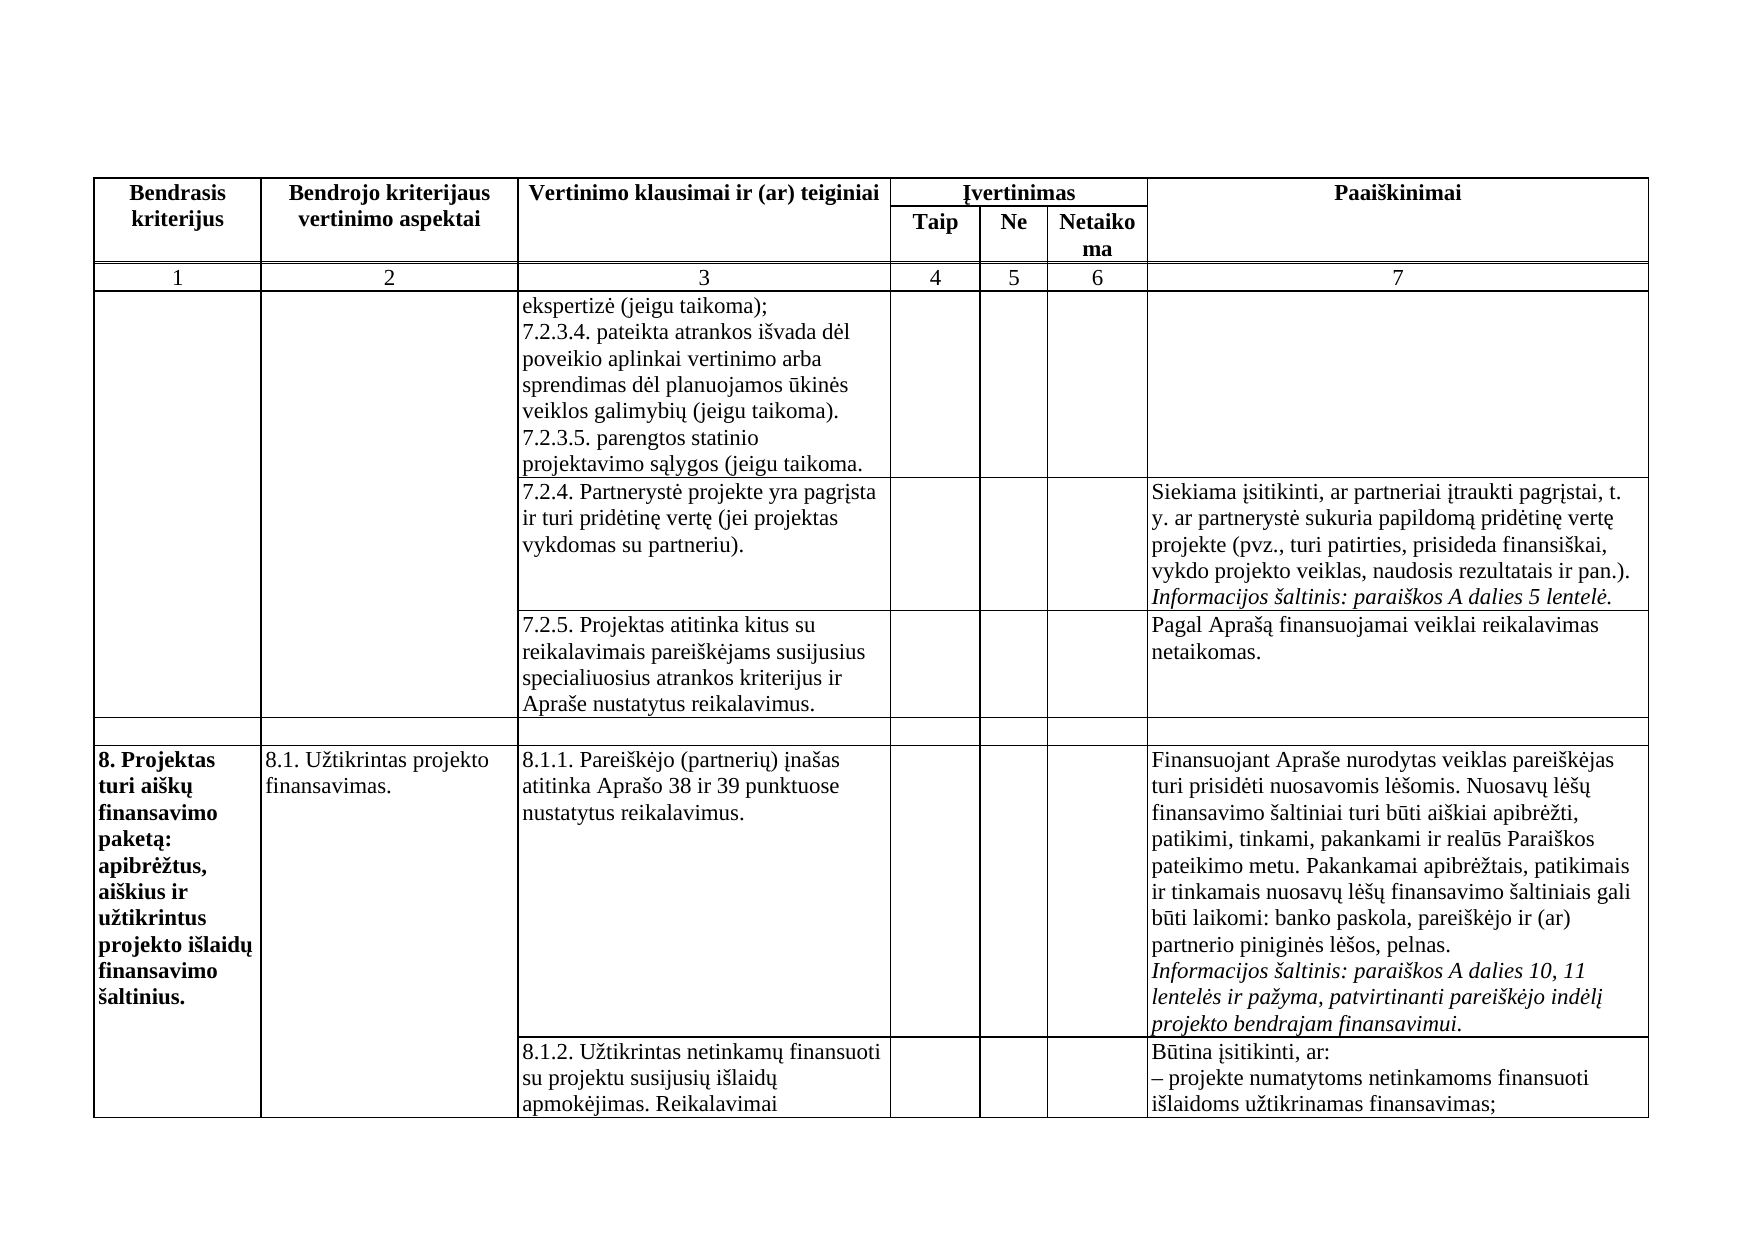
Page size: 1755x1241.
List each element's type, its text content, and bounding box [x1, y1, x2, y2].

table_cell [1048, 1038, 1147, 1117]
table_cell [95, 292, 260, 717]
table_cell [891, 1038, 979, 1117]
table_cell [891, 292, 979, 476]
table_cell Būtina įsitikinti, ar: – projekte numatytoms netinkamoms finansuoti išlaidoms užtikrinamas finansavimas; [1148, 1038, 1648, 1117]
table_cell 7.2.4. Partnerystė projekte yra pagrįsta ir turi pridėtinę vertę (jei projektas vykdomas su partneriu). [519, 478, 890, 610]
table_cell [1148, 292, 1648, 476]
table_cell Pagal Aprašą finansuojamai veiklai reikalavimas netaikomas. [1148, 611, 1648, 717]
table_cell [981, 478, 1047, 610]
table_cell 7 [1148, 264, 1648, 290]
table_cell [1148, 718, 1648, 745]
table_cell 8.1.1. Pareiškėjo (partnerių) įnašas atitinka Aprašo 38 ir 39 punktuose nustatytus reikalavimus. [519, 746, 890, 1036]
table_cell 3 [519, 264, 890, 290]
table_cell [1048, 746, 1147, 1036]
table_header Bendrasis kriterijus [95, 179, 260, 261]
table_cell 6 [1048, 264, 1147, 290]
table_header Įvertinimas [891, 179, 1147, 205]
table_cell [981, 292, 1047, 476]
table_cell 1 [95, 264, 260, 290]
table_header Bendrojo kriterijaus vertinimo aspektai [262, 179, 517, 261]
table_header Vertinimo klausimai ir (ar) teiginiai [519, 179, 890, 261]
table_cell Taip [891, 207, 979, 261]
table_cell [1048, 478, 1147, 610]
table_cell [981, 1038, 1047, 1117]
table_cell [891, 718, 979, 745]
table_cell [891, 746, 979, 1036]
table_cell [981, 746, 1047, 1036]
table_cell [95, 718, 260, 745]
table_cell ekspertizė (jeigu taikoma); 7.2.3.4. pateikta atrankos išvada dėl poveikio aplinkai vertinimo arba sprendimas dėl planuojamos ūkinės veiklos galimybių (jeigu taikoma). 7.2.3.5. parengtos statinio projektavimo sąlygos (jeigu taikoma. [519, 292, 890, 476]
table_cell 7.2.5. Projektas atitinka kitus su reikalavimais pareiškėjams susijusius specialiuosius atrankos kriterijus ir Apraše nustatytus reikalavimus. [519, 611, 890, 717]
table_cell [981, 718, 1047, 745]
table_cell [891, 611, 979, 717]
table_cell [262, 292, 517, 717]
table_cell [1048, 292, 1147, 476]
table_cell Ne [981, 207, 1047, 261]
table_cell [891, 478, 979, 610]
table_cell [519, 718, 890, 745]
table_cell Netaikoma [1048, 207, 1147, 261]
table_cell Finansuojant Apraše nurodytas veiklas pareiškėjas turi prisidėti nuosavomis lėšomis. Nuosavų lėšų finansavimo šaltiniai turi būti aiškiai apibrėžti, patikimi, tinkami, pakankami ir realūs Paraiškos pateikimo metu. Pakankamai apibrėžtais, patikimais ir tinkamais nuosavų lėšų finansavimo šaltiniais gali būti laikomi: banko paskola, pareiškėjo ir (ar) partnerio piniginės lėšos, pelnas. Informacijos šaltinis: paraiškos A dalies 10, 11 lentelės ir pažyma, patvirtinanti pareiškėjo indėlį projekto bendrajam finansavimui. [1148, 746, 1648, 1036]
table_cell [981, 611, 1047, 717]
table_cell [262, 718, 517, 745]
table_cell [1048, 718, 1147, 745]
table_cell 5 [981, 264, 1047, 290]
table_cell 8. Projektas turi aiškų finansavimo paketą: apibrėžtus, aiškius ir užtikrintus projekto išlaidų finansavimo šaltinius. [95, 746, 260, 1117]
table_cell Siekiama įsitikinti, ar partneriai įtraukti pagrįstai, t. y. ar partnerystė sukuria papildomą pridėtinę vertę projekte (pvz., turi patirties, prisideda finansiškai, vykdo projekto veiklas, naudosis rezultatais ir pan.). Informacijos šaltinis: paraiškos A dalies 5 lentelė. [1148, 478, 1648, 610]
table_cell 8.1.2. Užtikrintas netinkamų finansuoti su projektu susijusių išlaidų apmokėjimas. Reikalavimai [519, 1038, 890, 1117]
table_cell 8.1. Užtikrintas projekto finansavimas. [262, 746, 517, 1117]
table_cell 4 [891, 264, 979, 290]
table_header Paaiškinimai [1148, 179, 1648, 261]
table_cell 2 [262, 264, 517, 290]
table_cell [1048, 611, 1147, 717]
